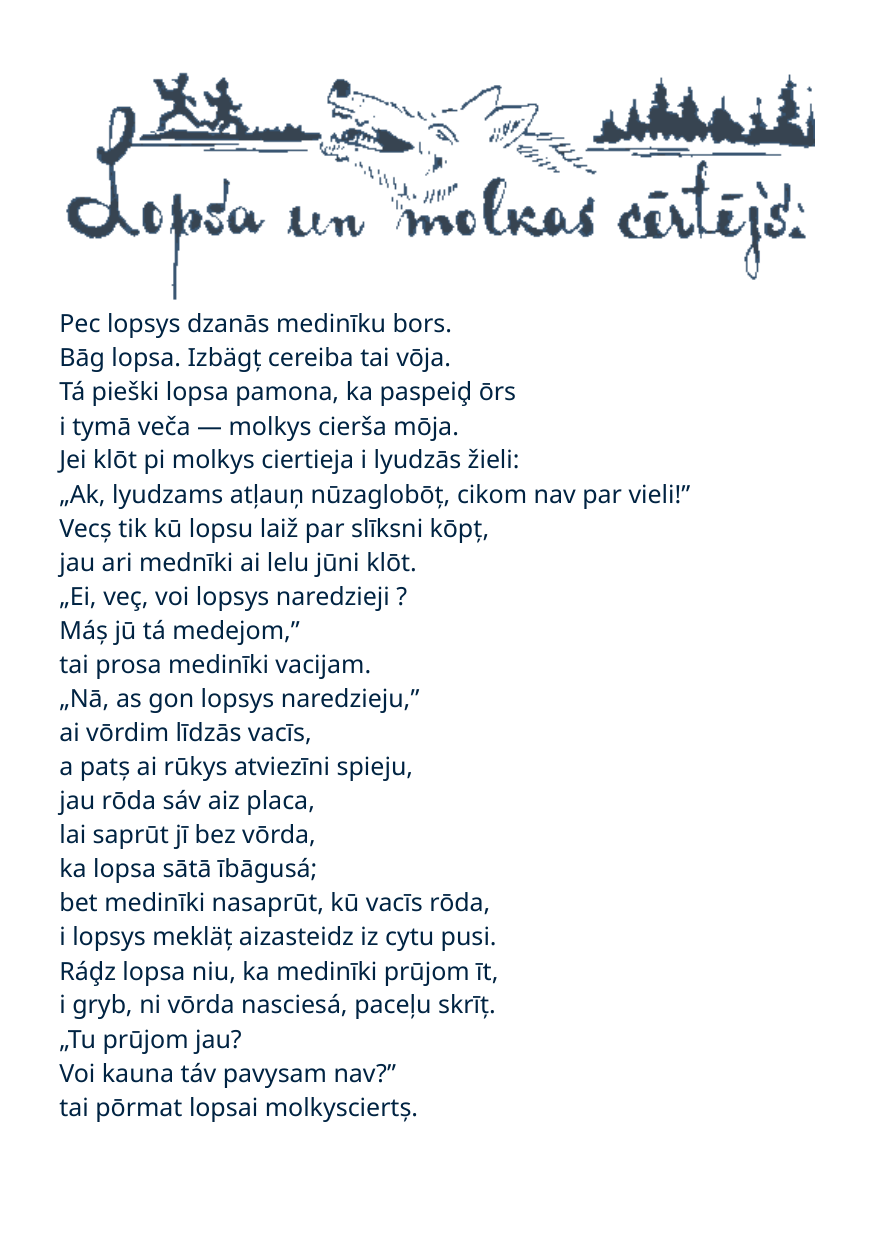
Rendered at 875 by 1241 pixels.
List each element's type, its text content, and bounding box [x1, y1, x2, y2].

text bet medinīki nasaprūt, kū vacīs rōda, [59, 885, 815, 919]
text i gryb, ni vōrda nasciesá, paceļu skrīț. [59, 987, 815, 1021]
text lai saprūt jī bez vōrda, [59, 817, 815, 851]
text ka lopsa sātā ībāgusá; [59, 851, 815, 885]
text Jei klōt pi molkys ciertieja i lyudzās žieli: [59, 442, 815, 476]
text ai vōrdim līdzās vacīs, [59, 715, 815, 749]
text Tá pieški lopsa pamona, ka paspeiḑ ōrs [59, 374, 815, 408]
text „Ei, veç, voi lopsys naredzieji ? [59, 578, 815, 612]
text „Tu prūjom jau? [59, 1021, 815, 1055]
text Máș jū tá medejom,” [59, 612, 815, 647]
text „Nā, as gon lopsys naredzieju,” [59, 681, 815, 715]
text a patș ai rūkys atviezīni spieju, [59, 749, 815, 783]
text i tymā veča — molkys cierša mōja. [59, 408, 815, 442]
text tai prosa medinīki vacijam. [59, 647, 815, 681]
text i lopsys mekläț aizasteidz iz cytu pusi. [59, 919, 815, 953]
text Pec lopsys dzanās medinīku bors. [59, 306, 815, 340]
text Bāg lopsa. Izbägț cereiba tai vōja. [59, 340, 815, 374]
text „Ak, lyudzams atļauņ nūzaglobōț, cikom nav par vieli!” [59, 476, 815, 510]
text jau rōda sáv aiz placa, [59, 783, 815, 817]
text jau ari mednīki ai lelu jūni klōt. [59, 544, 815, 578]
text Voi kauna táv pavysam nav?” [59, 1055, 815, 1089]
text tai pōrmat lopsai molkysciertș. [59, 1089, 815, 1123]
text Vecș tik kū lopsu laiž par slīksni kōpț, [59, 510, 815, 544]
picture [59, 59, 815, 306]
text Ráḑz lopsa niu, ka medinīki prūjom īt, [59, 953, 815, 987]
